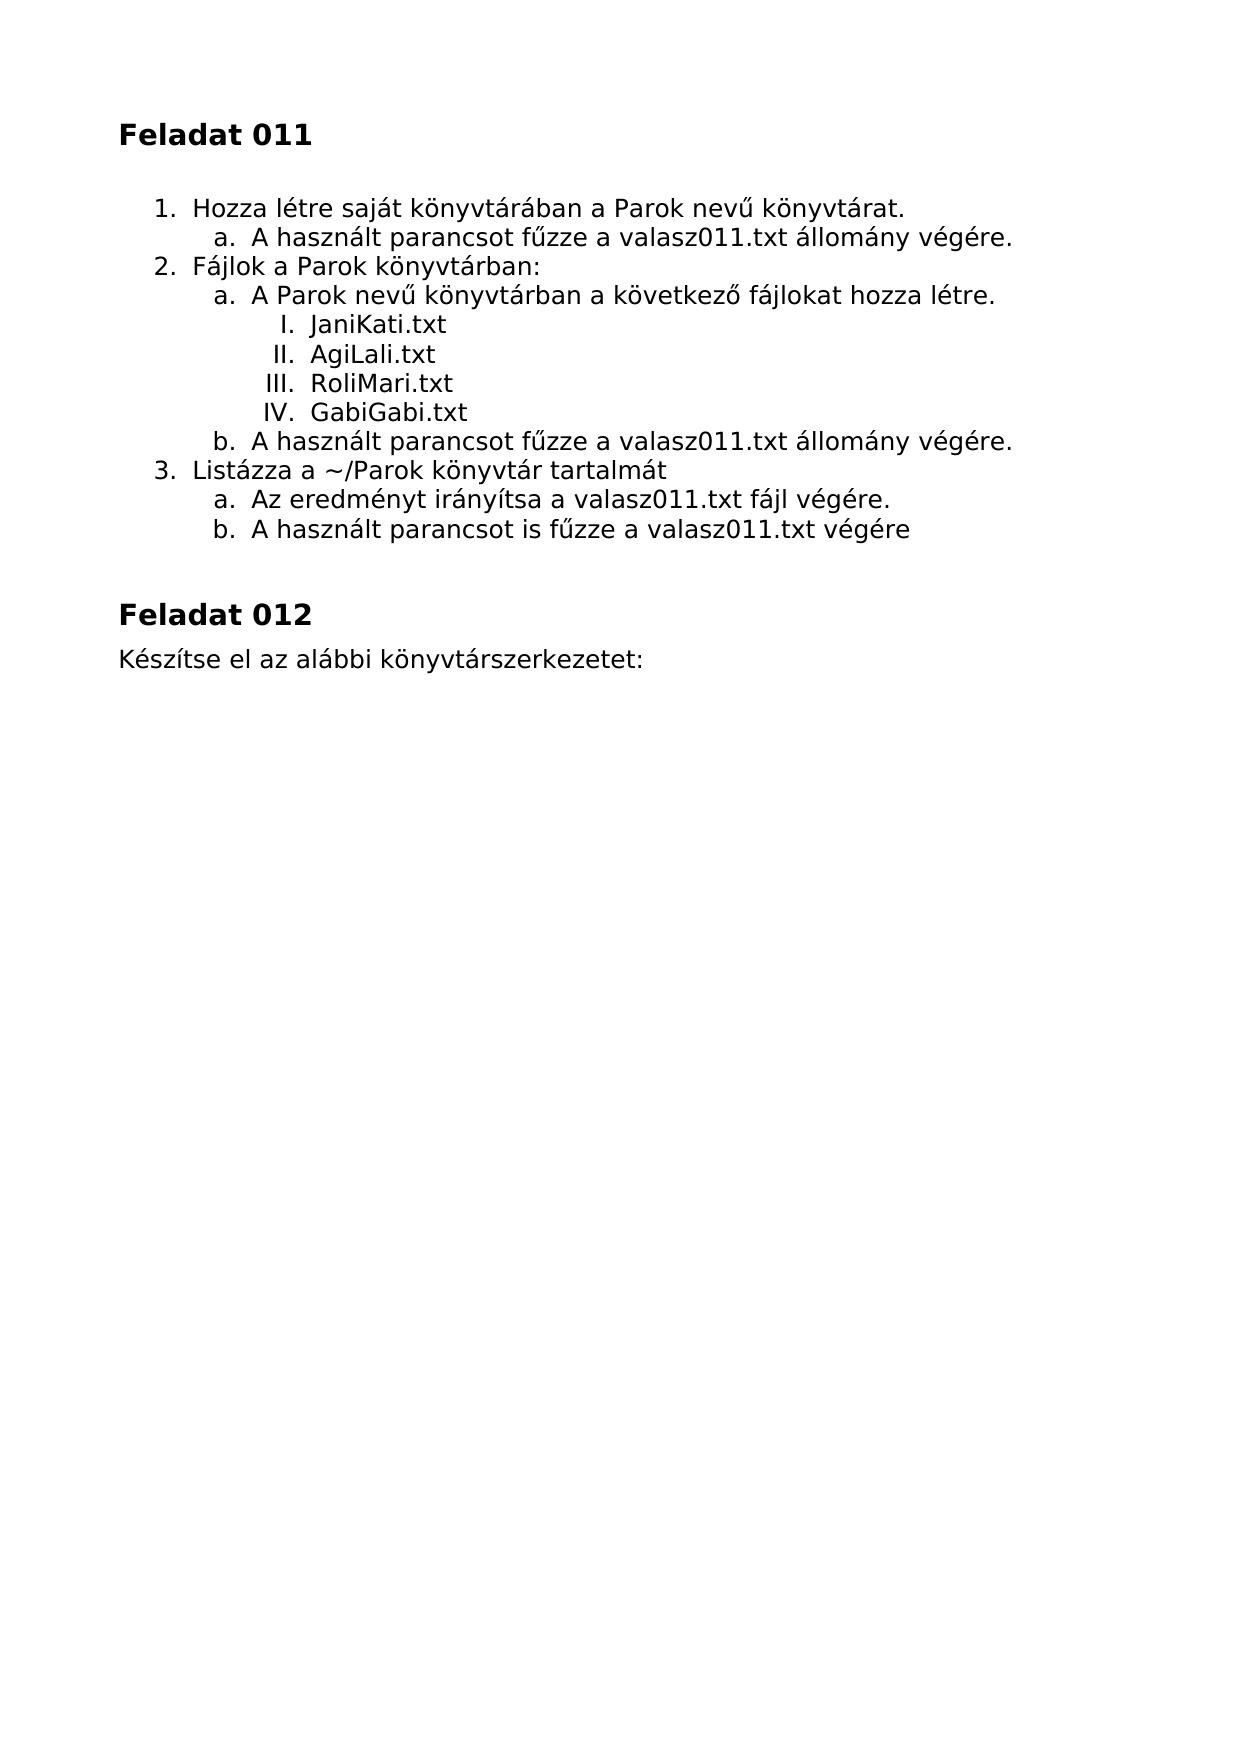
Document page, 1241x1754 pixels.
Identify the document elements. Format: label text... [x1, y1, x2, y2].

subtitle Feladat 012 [118, 598, 1122, 632]
list JaniKati.txt [295, 311, 1122, 340]
list Hozza létre saját könyvtárában a Parok nevű könyvtárat. [177, 194, 1122, 223]
list A használt parancsot fűzze a valasz011.txt állomány végére. [236, 427, 1122, 457]
list A használt parancsot is fűzze a valasz011.txt végére [236, 515, 1122, 544]
subtitle Feladat 011 [118, 118, 1122, 152]
list A Parok nevű könyvtárban a következő fájlokat hozza létre. [236, 282, 1122, 311]
list AgiLali.txt [295, 340, 1122, 369]
list Fájlok a Parok könyvtárban: [177, 252, 1122, 282]
text Készítse el az alábbi könyvtárszerkezetet: [118, 645, 1122, 674]
list GabiGabi.txt [295, 398, 1122, 427]
list RoliMari.txt [295, 369, 1122, 398]
list A használt parancsot fűzze a valasz011.txt állomány végére. [236, 223, 1122, 252]
list Az eredményt irányítsa a valasz011.txt fájl végére. [236, 486, 1122, 515]
list Listázza a ~/Parok könyvtár tartalmát [177, 457, 1122, 486]
